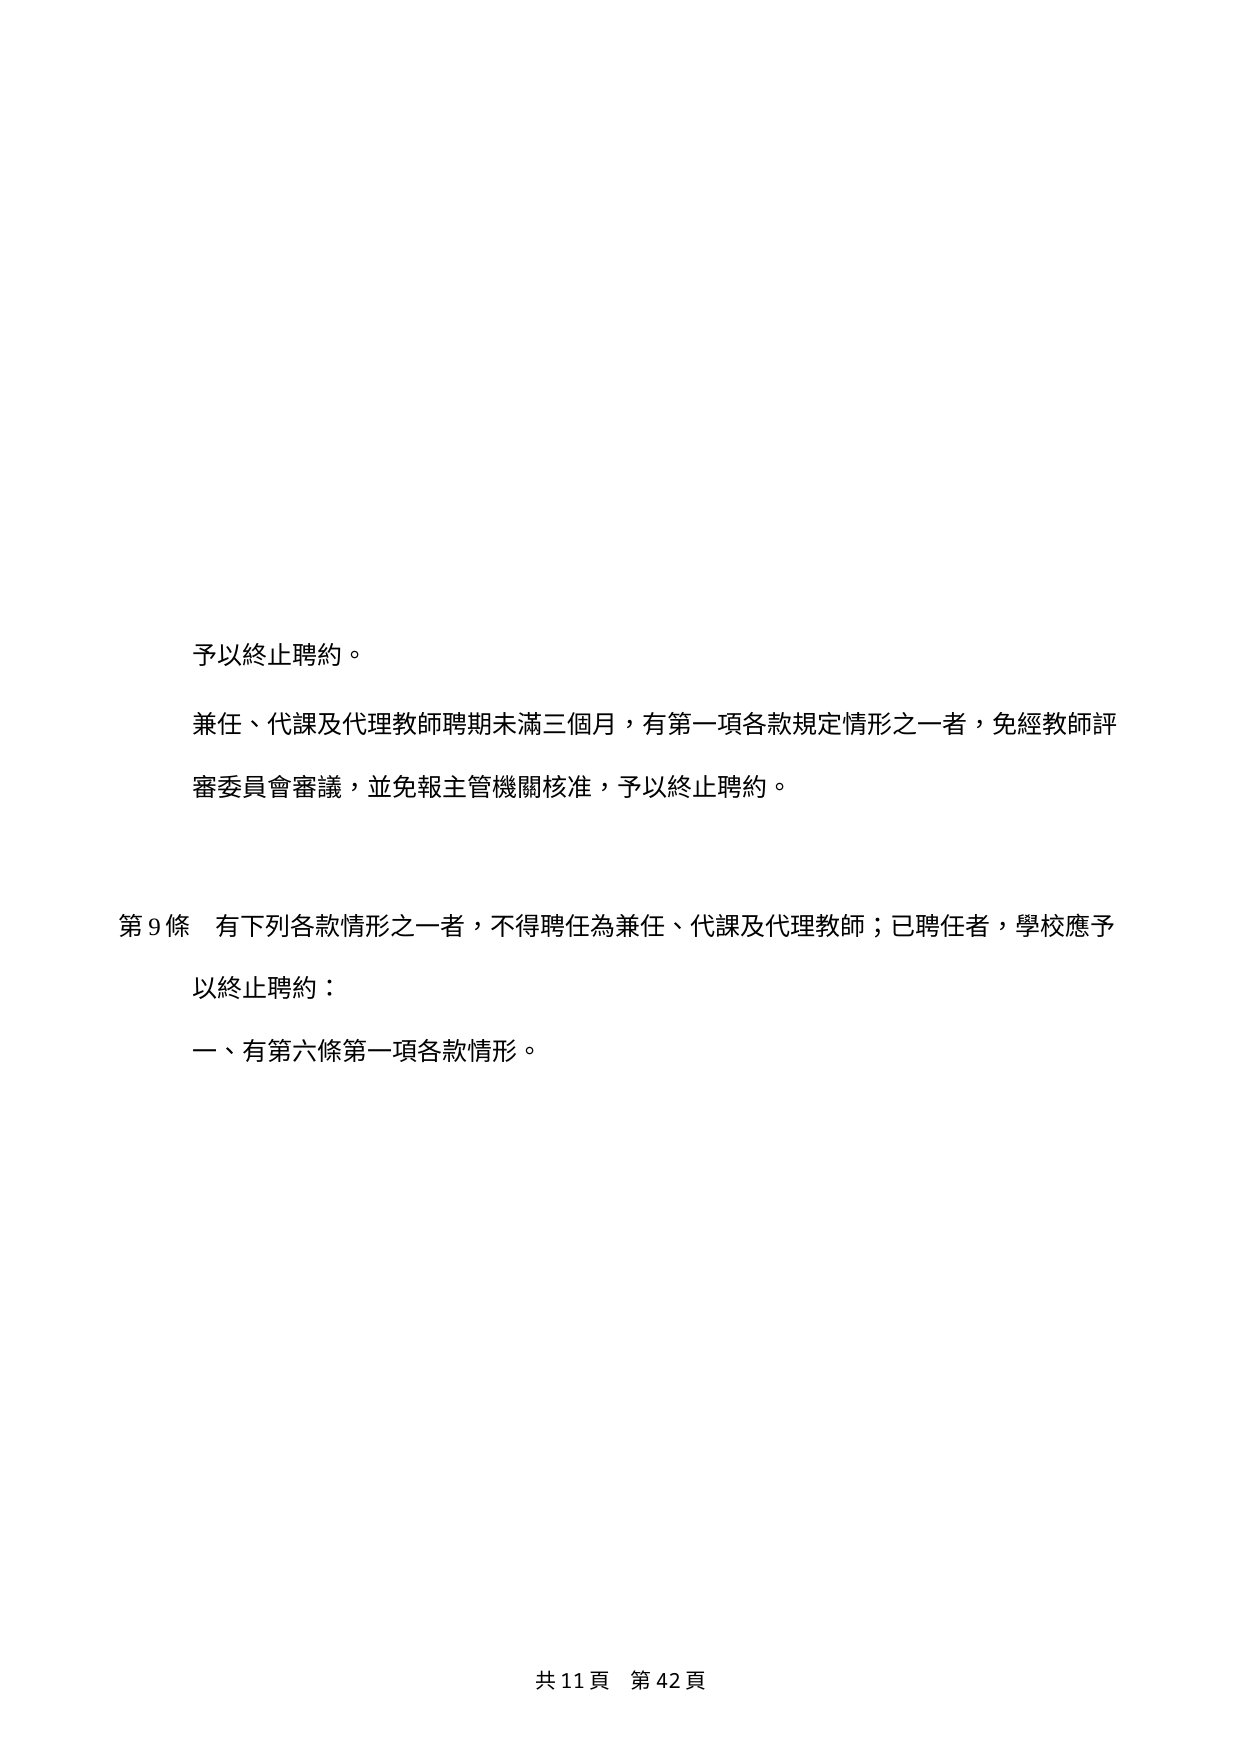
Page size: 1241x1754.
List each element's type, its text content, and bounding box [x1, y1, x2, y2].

text 第9條 有下列各款情形之一者，不得聘任為兼任、代課及代理教師；已聘任者，學校應予以終止聘約： [118, 882, 1122, 1007]
text 兼任、代課及代理教師聘期在三個月以上，有第一項第三款或第四款規定情形之一者，應經教師評審委員會委員三分之二以上出席及出席委員二分之一以上之審議通過，並報主管機關核准後，予以終止聘約；有第一項第五款規定情形者，應經教師評審委員會委員三分之二以上出席及出席委員三分之二以上之審議通過，並報主管機關核准後，予以終止聘約。 [192, 612, 1122, 674]
text 兼任、代課及代理教師聘期未滿三個月，有第一項各款規定情形之一者，免經教師評審委員會審議，並免報主管機關核准，予以終止聘約。 [192, 681, 1122, 806]
text 一、有第六條第一項各款情形。 [192, 1007, 1122, 1070]
